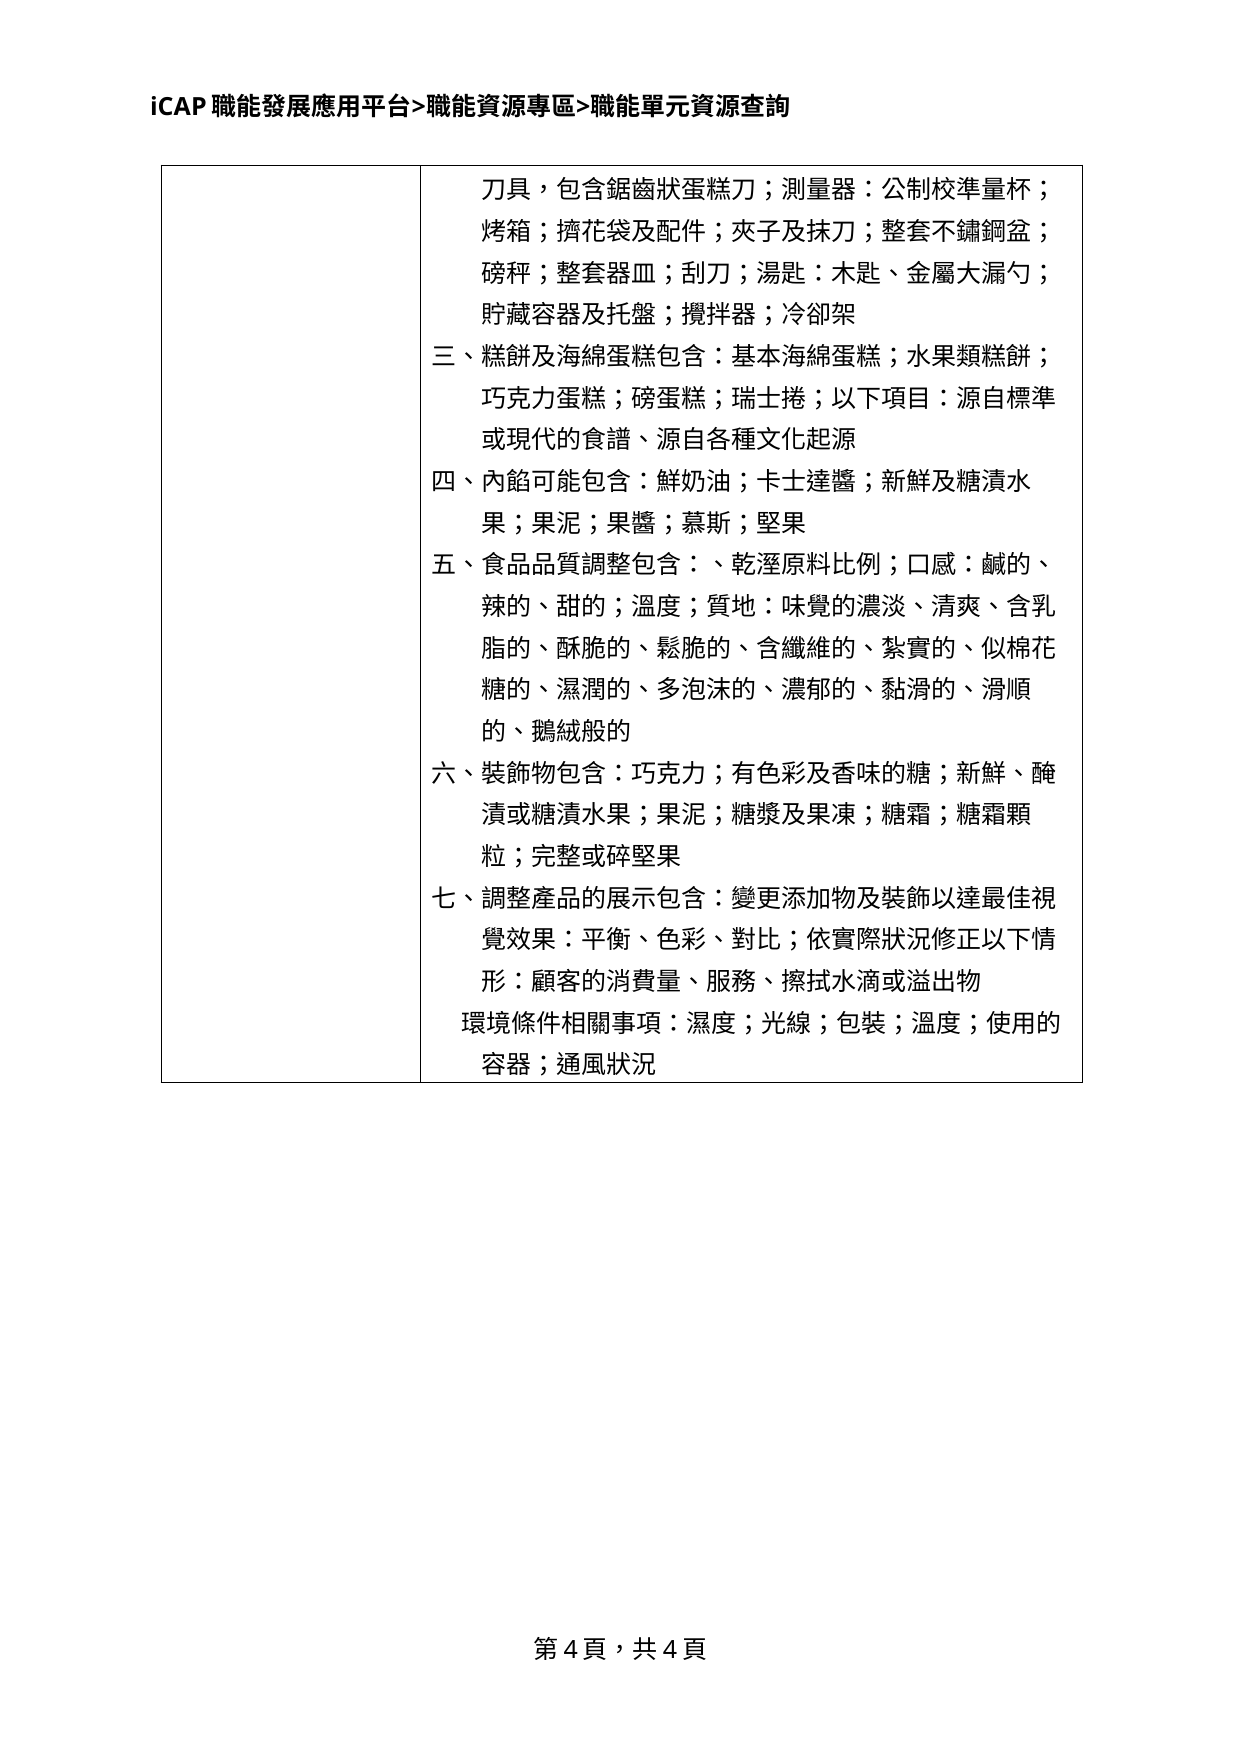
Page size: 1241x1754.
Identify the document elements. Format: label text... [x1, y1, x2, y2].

table_cell [162, 166, 420, 1082]
table_cell 刀具，包含鋸齒狀蛋糕刀；測量器：公制校準量杯；烤箱；擠花袋及配件；夾子及抹刀；整套不鏽鋼盆；磅秤；整套器皿；刮刀；湯匙：木匙、金屬大漏勺；貯藏容器及托盤；攪拌器；冷卻架 糕餅及海綿蛋糕包含：基本海綿蛋糕；水果類糕餅；巧克力蛋糕；磅蛋糕；瑞士捲；以下項目：源自標準或現代的食譜、源自各種文化起源 內餡可能包含：鮮奶油；卡士達醬；新鮮及糖漬水果；果泥；果醬；慕斯；堅果 食品品質調整包含：、乾溼原料比例；口感：鹹的、辣的、甜的；溫度；質地：味覺的濃淡、清爽、含乳脂的、酥脆的、鬆脆的、含纖維的、紮實的、似棉花糖的、濕潤的、多泡沫的、濃郁的、黏滑的、滑順的、鵝絨般的 裝飾物包含：巧克力；有色彩及香味的糖；新鮮、醃漬或糖漬水果；果泥；糖漿及果凍；糖霜；糖霜顆粒；完整或碎堅果 調整產品的展示包含：變更添加物及裝飾以達最佳視覺效果：平衡、色彩、對比；依實際狀況修正以下情形：顧客的消費量、服務、擦拭水滴或溢出物 環境條件相關事項：濕度；光線；包裝；溫度；使用的容器；通風狀況 [421, 166, 1082, 1082]
